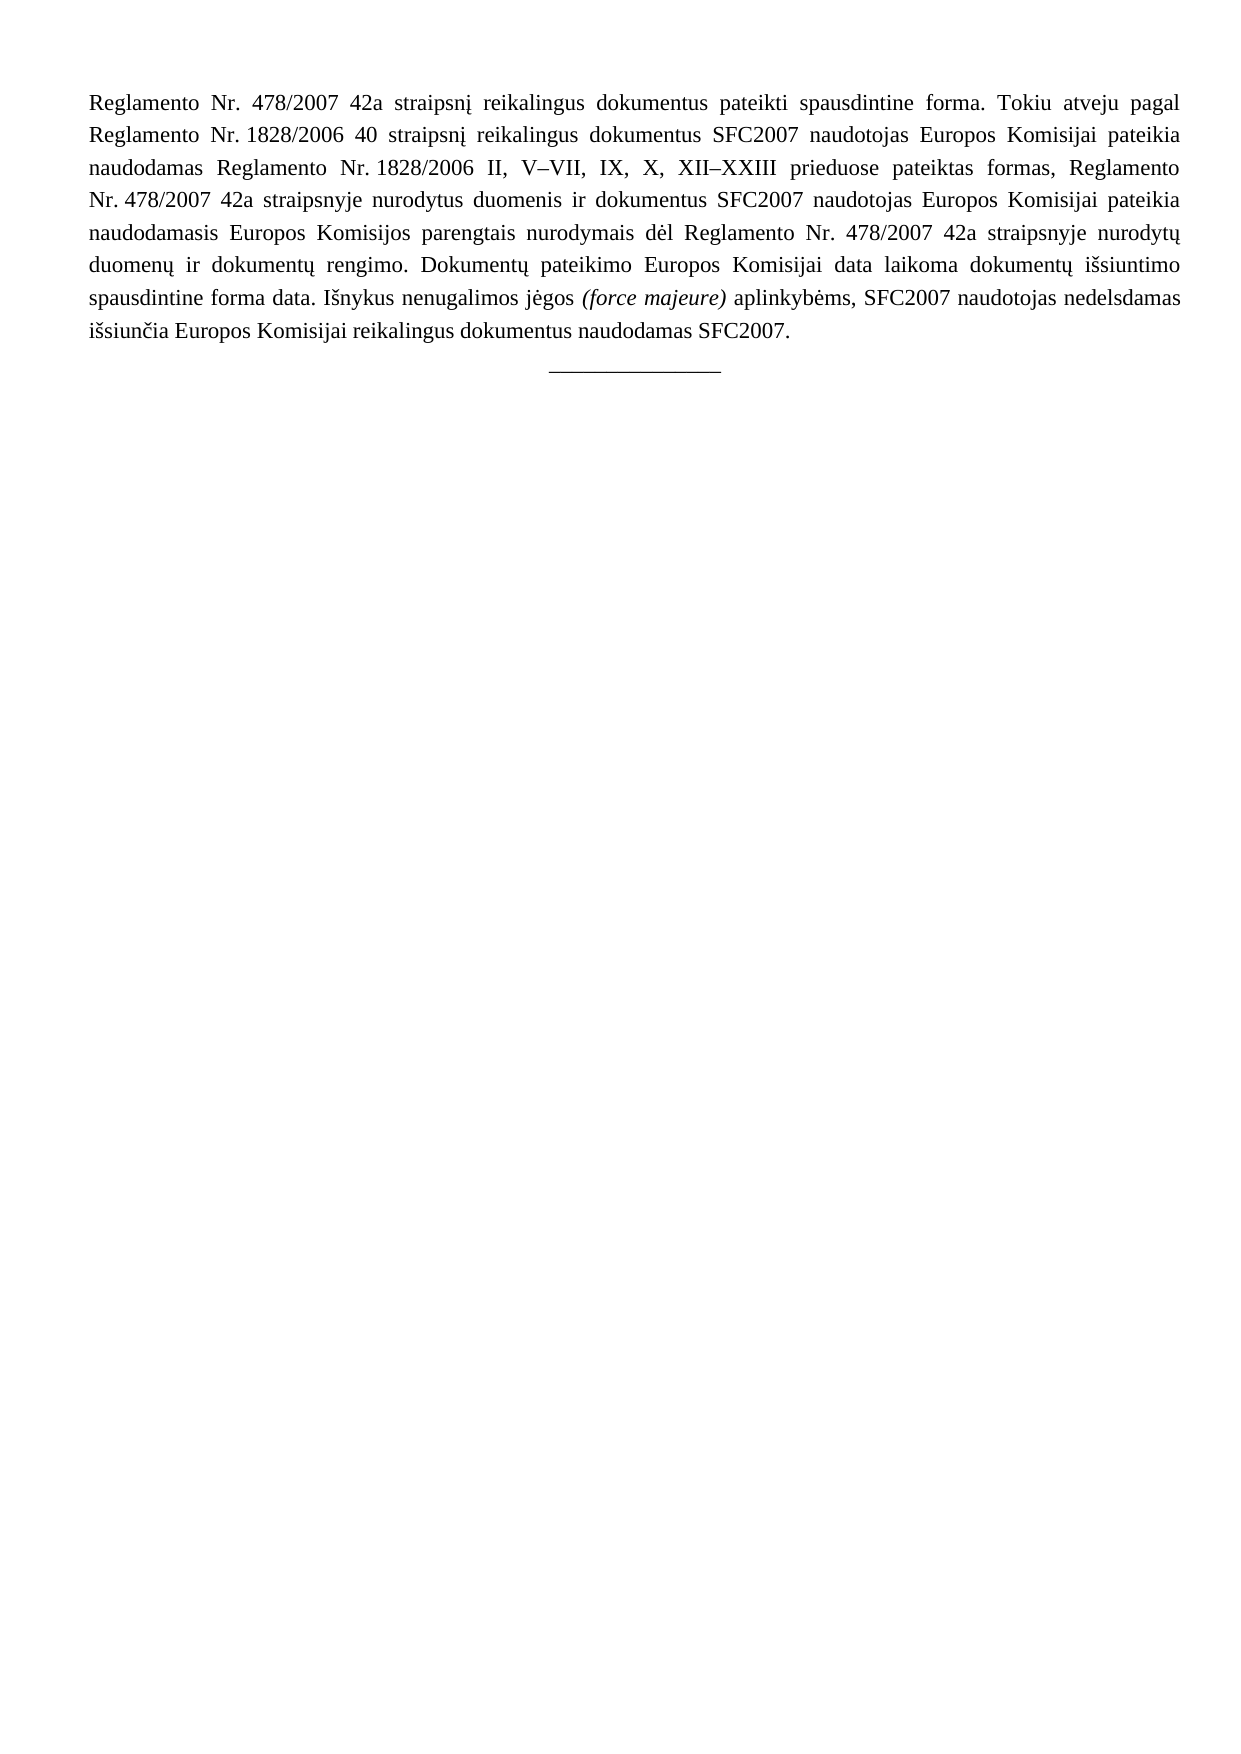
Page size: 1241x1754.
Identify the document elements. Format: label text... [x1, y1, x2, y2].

text _______________ [89, 349, 1181, 376]
text Reglamento Nr. 478/2007 42a straipsnį reikalingus dokumentus pateikti spausdintine forma. Tokiu atveju pagal Reglamento Nr. 1828/2006 40 straipsnį reikalingus dokumentus SFC2007 naudotojas Europos Komisijai pateikia naudodamas Reglamento Nr. 1828/2006 II, V–VII, IX, X, XII–XXIII prieduose pateiktas formas, Reglamento Nr. 478/2007 42a straipsnyje nurodytus duomenis ir dokumentus SFC2007 naudotojas Europos Komisijai pateikia naudodamasis Europos Komisijos parengtais nurodymais dėl Reglamento Nr. 478/2007 42a straipsnyje nurodytų duomenų ir dokumentų rengimo. Dokumentų pateikimo Europos Komisijai data laikoma dokumentų išsiuntimo spausdintine forma data. Išnykus nenugalimos jėgos (force majeure) aplinkybėms, SFC2007 naudotojas nedelsdamas išsiunčia Europos Komisijai reikalingus dokumentus naudodamas SFC2007. [89, 88, 1181, 343]
